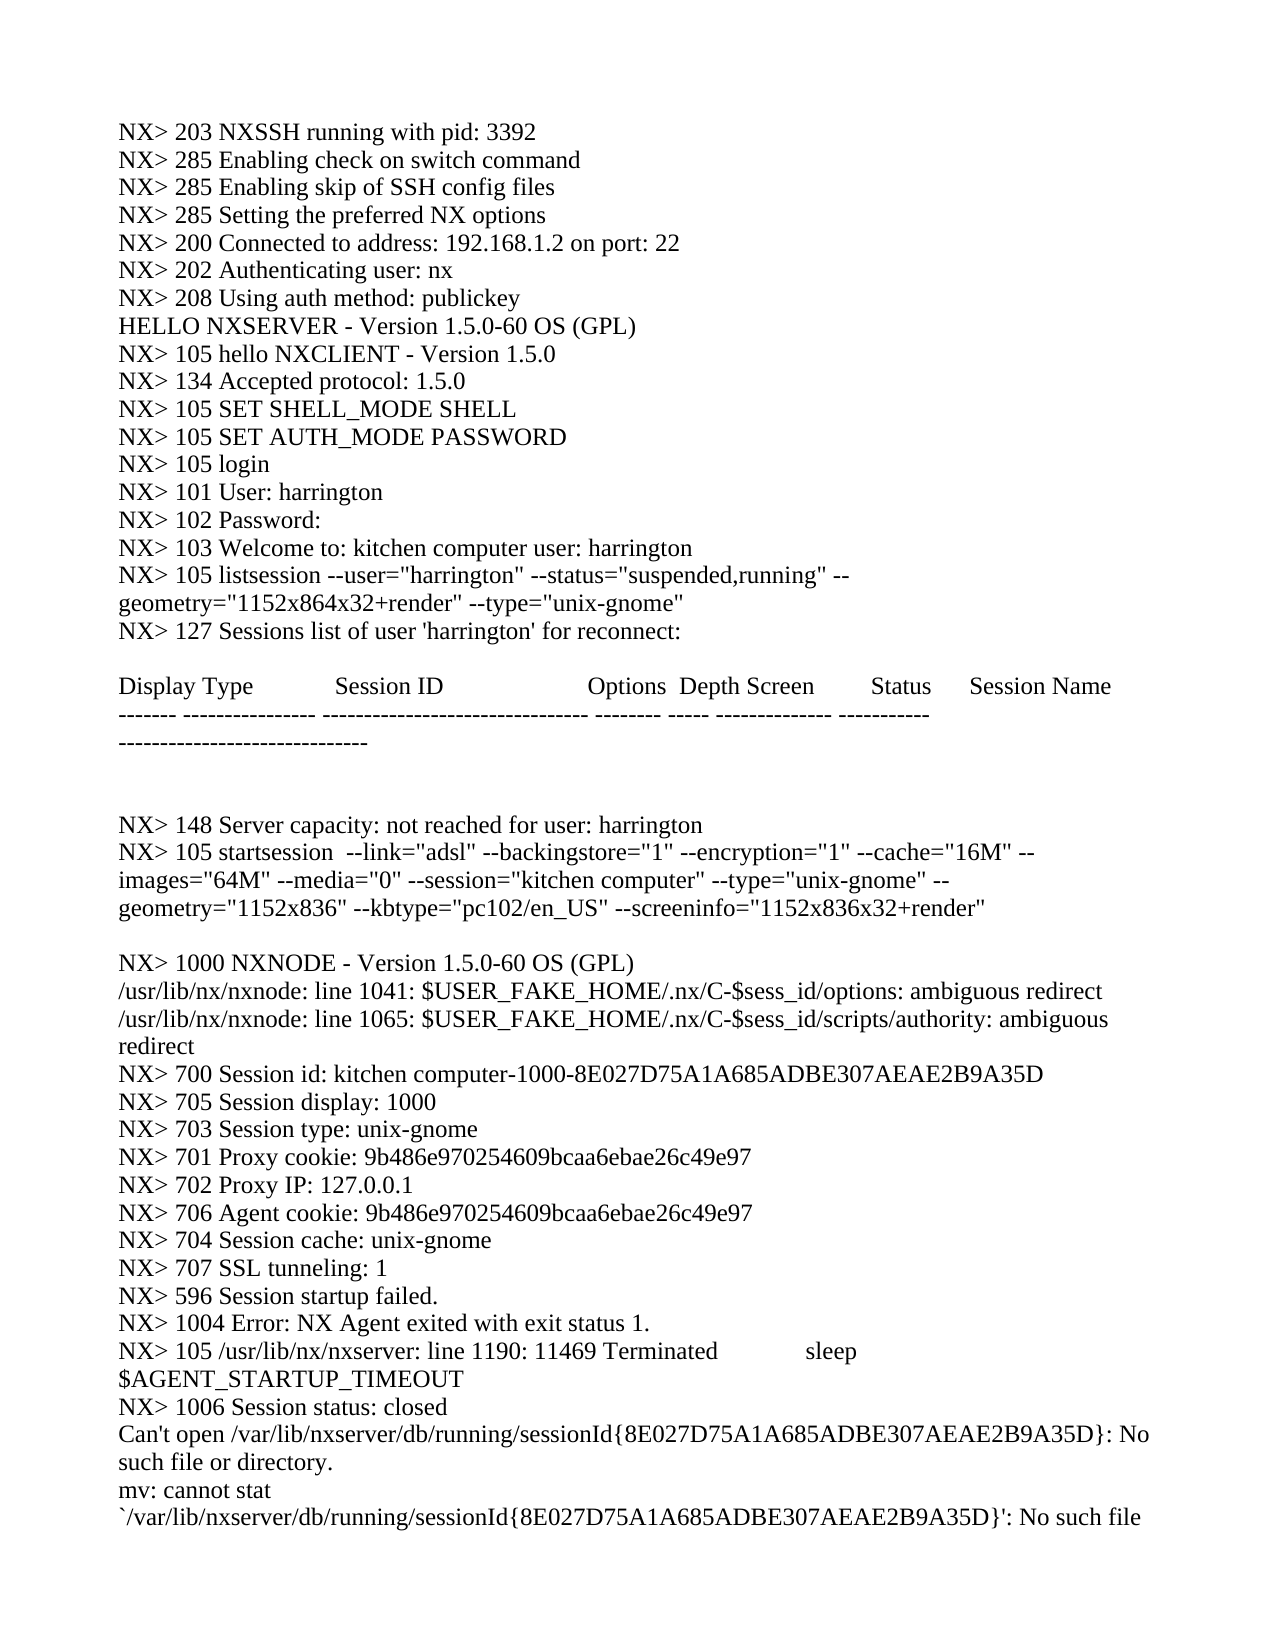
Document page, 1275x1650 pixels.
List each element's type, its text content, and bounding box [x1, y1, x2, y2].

text mv: cannot stat `/var/lib/nxserver/db/running/sessionId{8E027D75A1A685ADBE307AEAE2B9A35D}': No such file [118, 1476, 1157, 1531]
text NX> 700 Session id: kitchen computer-1000-8E027D75A1A685ADBE307AEAE2B9A35D [118, 1060, 1157, 1088]
text NX> 285 Enabling check on switch command [118, 146, 1157, 173]
text NX> 705 Session display: 1000 [118, 1088, 1157, 1116]
text Display Type Session ID Options Depth Screen Status Session Name [118, 672, 1157, 700]
text NX> 134 Accepted protocol: 1.5.0 [118, 367, 1157, 395]
text NX> 707 SSL tunneling: 1 [118, 1254, 1157, 1282]
text NX> 702 Proxy IP: 127.0.0.1 [118, 1171, 1157, 1199]
text /usr/lib/nx/nxnode: line 1041: $USER_FAKE_HOME/.nx/C-$sess_id/options: ambiguous redirect [118, 977, 1157, 1005]
text NX> 701 Proxy cookie: 9b486e970254609bcaa6ebae26c49e97 [118, 1143, 1157, 1171]
text NX> 202 Authenticating user: nx [118, 257, 1157, 284]
text NX> 703 Session type: unix-gnome [118, 1116, 1157, 1143]
text NX> 105 startsession --link="adsl" --backingstore="1" --encryption="1" --cache="16M" --images="64M" --media="0" --session="kitchen computer" --type="unix-gnome" --geometry="1152x836" --kbtype="pc102/en_US" --screeninfo="1152x836x32+render" [118, 838, 1157, 922]
text NX> 127 Sessions list of user 'harrington' for reconnect: [118, 617, 1157, 644]
text NX> 105 SET AUTH_MODE PASSWORD [118, 423, 1157, 451]
text NX> 102 Password: [118, 506, 1157, 534]
text NX> 1006 Session status: closed [118, 1393, 1157, 1420]
text NX> 596 Session startup failed. [118, 1282, 1157, 1309]
text NX> 203 NXSSH running with pid: 3392 [118, 118, 1157, 146]
text NX> 285 Setting the preferred NX options [118, 201, 1157, 229]
text ------- ---------------- -------------------------------- -------- ----- -------------- ----------- ------------------------------ [118, 700, 1157, 755]
text NX> 706 Agent cookie: 9b486e970254609bcaa6ebae26c49e97 [118, 1199, 1157, 1226]
text NX> 105 listsession --user="harrington" --status="suspended,running" --geometry="1152x864x32+render" --type="unix-gnome" [118, 561, 1157, 617]
text NX> 105 hello NXCLIENT - Version 1.5.0 [118, 340, 1157, 367]
text NX> 208 Using auth method: publickey [118, 284, 1157, 312]
text NX> 1004 Error: NX Agent exited with exit status 1. [118, 1309, 1157, 1337]
text NX> 148 Server capacity: not reached for user: harrington [118, 811, 1157, 838]
text NX> 1000 NXNODE - Version 1.5.0-60 OS (GPL) [118, 949, 1157, 977]
text NX> 103 Welcome to: kitchen computer user: harrington [118, 534, 1157, 561]
text NX> 200 Connected to address: 192.168.1.2 on port: 22 [118, 229, 1157, 257]
text NX> 704 Session cache: unix-gnome [118, 1226, 1157, 1254]
text Can't open /var/lib/nxserver/db/running/sessionId{8E027D75A1A685ADBE307AEAE2B9A35D}: No such file or directory. [118, 1420, 1157, 1476]
text HELLO NXSERVER - Version 1.5.0-60 OS (GPL) [118, 312, 1157, 340]
text NX> 285 Enabling skip of SSH config files [118, 173, 1157, 201]
text NX> 105 login [118, 451, 1157, 478]
text NX> 105 SET SHELL_MODE SHELL [118, 395, 1157, 423]
text /usr/lib/nx/nxnode: line 1065: $USER_FAKE_HOME/.nx/C-$sess_id/scripts/authority: ambiguous redirect [118, 1005, 1157, 1060]
text NX> 101 User: harrington [118, 478, 1157, 506]
text NX> 105 /usr/lib/nx/nxserver: line 1190: 11469 Terminated sleep $AGENT_STARTUP_TIMEOUT [118, 1337, 1157, 1393]
